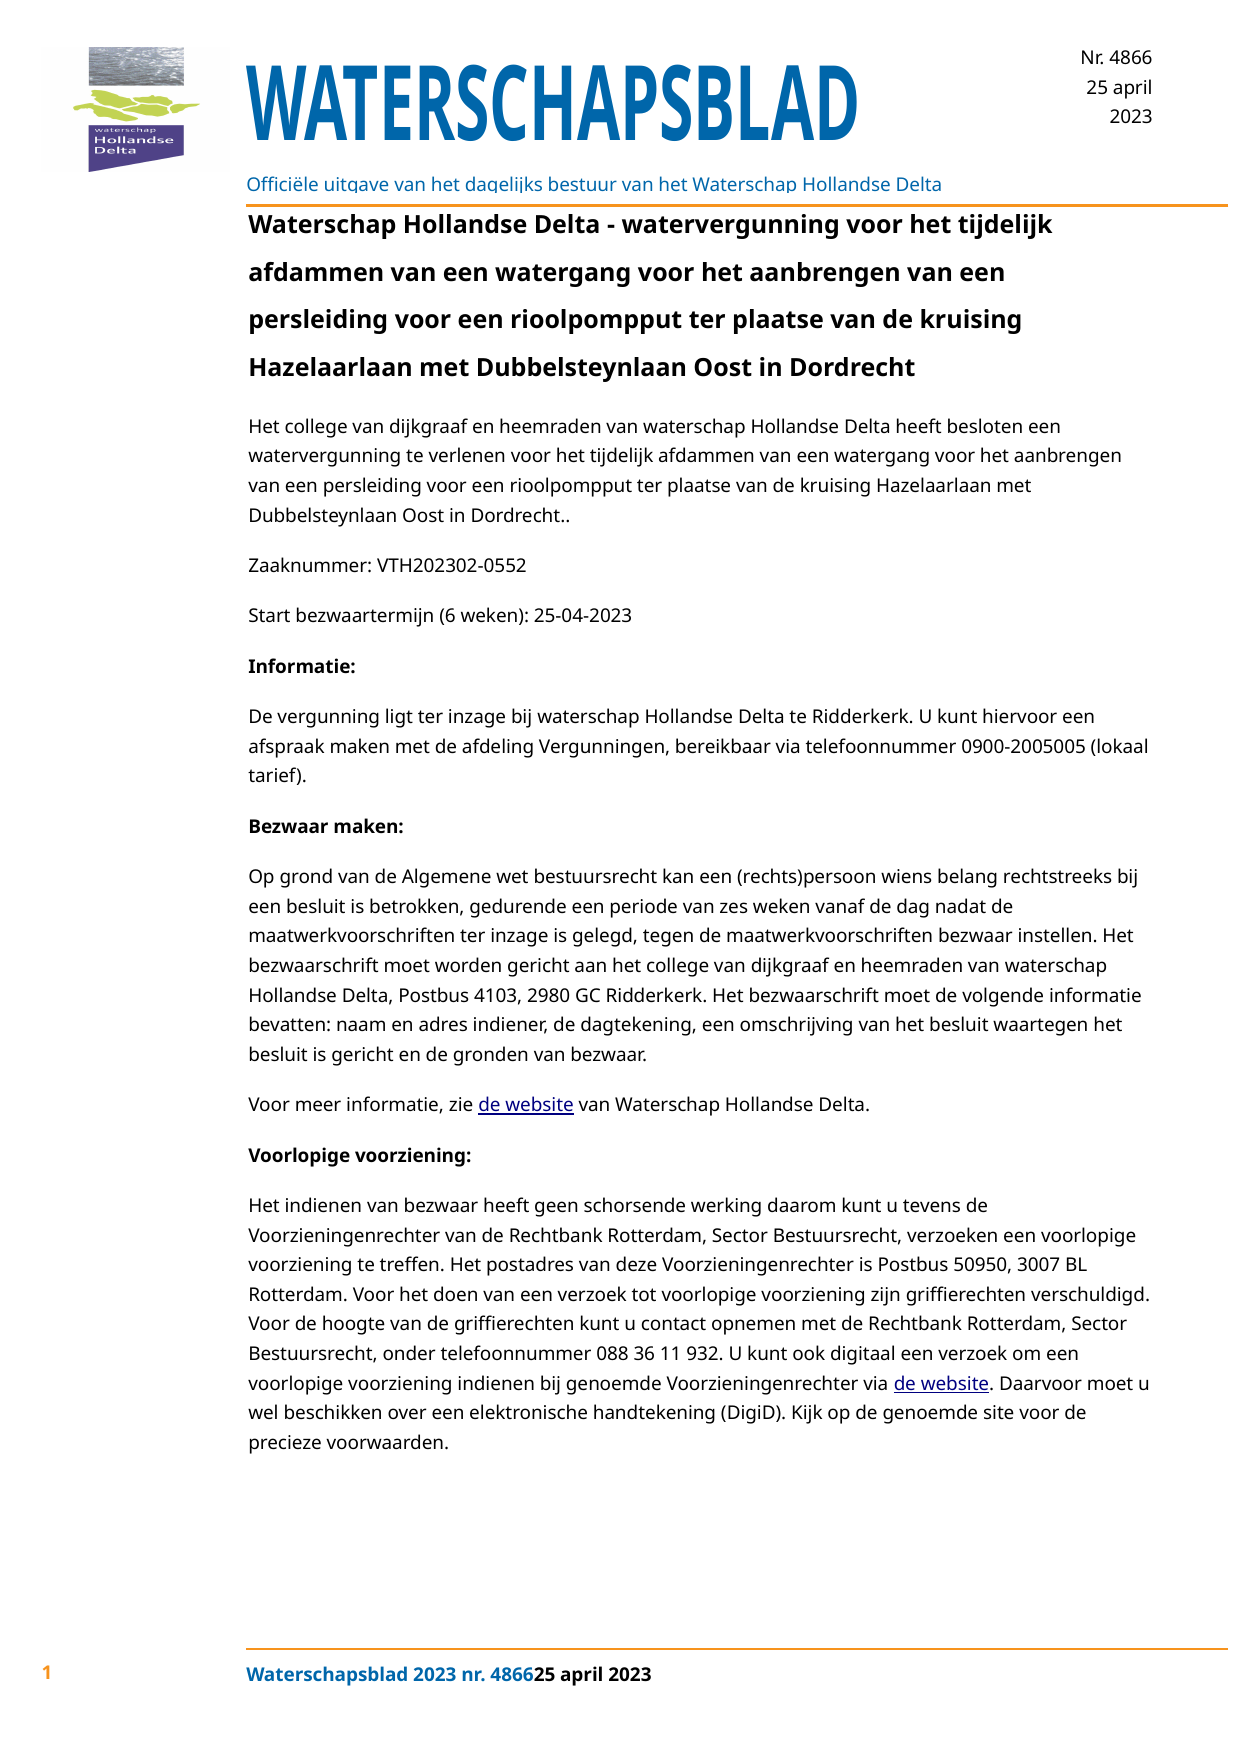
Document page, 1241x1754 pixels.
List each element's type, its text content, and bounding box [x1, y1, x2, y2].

text Zaaknummer: VTH202302-0552 [248, 552, 1152, 578]
text Start bezwaartermijn (6 weken): 25-04-2023 [248, 603, 1152, 628]
text Op grond van de Algemene wet bestuursrecht kan een (rechts)persoon wiens belang rechtstreeks bij een besluit is betrokken, gedurende een periode van zes weken vanaf de dag nadat de maatwerkvoorschriften ter inzage is gelegd, tegen de maatwerkvoorschriften bezwaar instellen. Het bezwaarschrift moet worden gericht aan het college van dijkgraaf en heemraden van waterschap Hollandse Delta, Postbus 4103, 2980 GC Ridderkerk. Het bezwaarschrift moet de volgende informatie bevatten: naam en adres indiener, de dagtekening, een omschrijving van het besluit waartegen het besluit is gericht en de gronden van bezwaar. [248, 863, 1152, 1067]
text Voor meer informatie, zie de website van Waterschap Hollandse Delta. [248, 1091, 1152, 1117]
text Bezwaar maken: [248, 813, 1152, 839]
text Voorlopige voorziening: [248, 1142, 1152, 1168]
text Waterschap Hollandse Delta - watervergunning voor het tijdelijk afdammen van een watergang voor het aanbrengen van een persleiding voor een rioolpompput ter plaatse van de kruising Hazelaarlaan met Dubbelsteynlaan Oost in Dordrecht [248, 207, 1152, 384]
text Het college van dijkgraaf en heemraden van waterschap Hollandse Delta heeft besloten een watervergunning te verlenen voor het tijdelijk afdammen van een watergang voor het aanbrengen van een persleiding voor een rioolpompput ter plaatse van de kruising Hazelaarlaan met Dubbelsteynlaan Oost in Dordrecht.. [248, 413, 1152, 528]
text Het indienen van bezwaar heeft geen schorsende werking daarom kunt u tevens de Voorzieningenrechter van de Rechtbank Rotterdam, Sector Bestuursrecht, verzoeken een voorlopige voorziening te treffen. Het postadres van deze Voorzieningenrechter is Postbus 50950, 3007 BL Rotterdam. Voor het doen van een verzoek tot voorlopige voorziening zijn griffierechten verschuldigd. Voor de hoogte van de griffierechten kunt u contact opnemen met de Rechtbank Rotterdam, Sector Bestuursrecht, onder telefoonnummer 088 36 11 932. U kunt ook digitaal een verzoek om een voorlopige voorziening indienen bij genoemde Voorzieningenrechter via de website. Daarvoor moet u wel beschikken over een elektronische handtekening (DigiD). Kijk op de genoemde site voor de precieze voorwaarden. [248, 1192, 1152, 1455]
picture [41, 47, 231, 172]
text De vergunning ligt ter inzage bij waterschap Hollandse Delta te Ridderkerk. U kunt hiervoor een afspraak maken met de afdeling Vergunningen, bereikbaar via telefoonnummer 0900-2005005 (lokaal tarief). [248, 703, 1152, 788]
text Informatie: [248, 653, 1152, 679]
